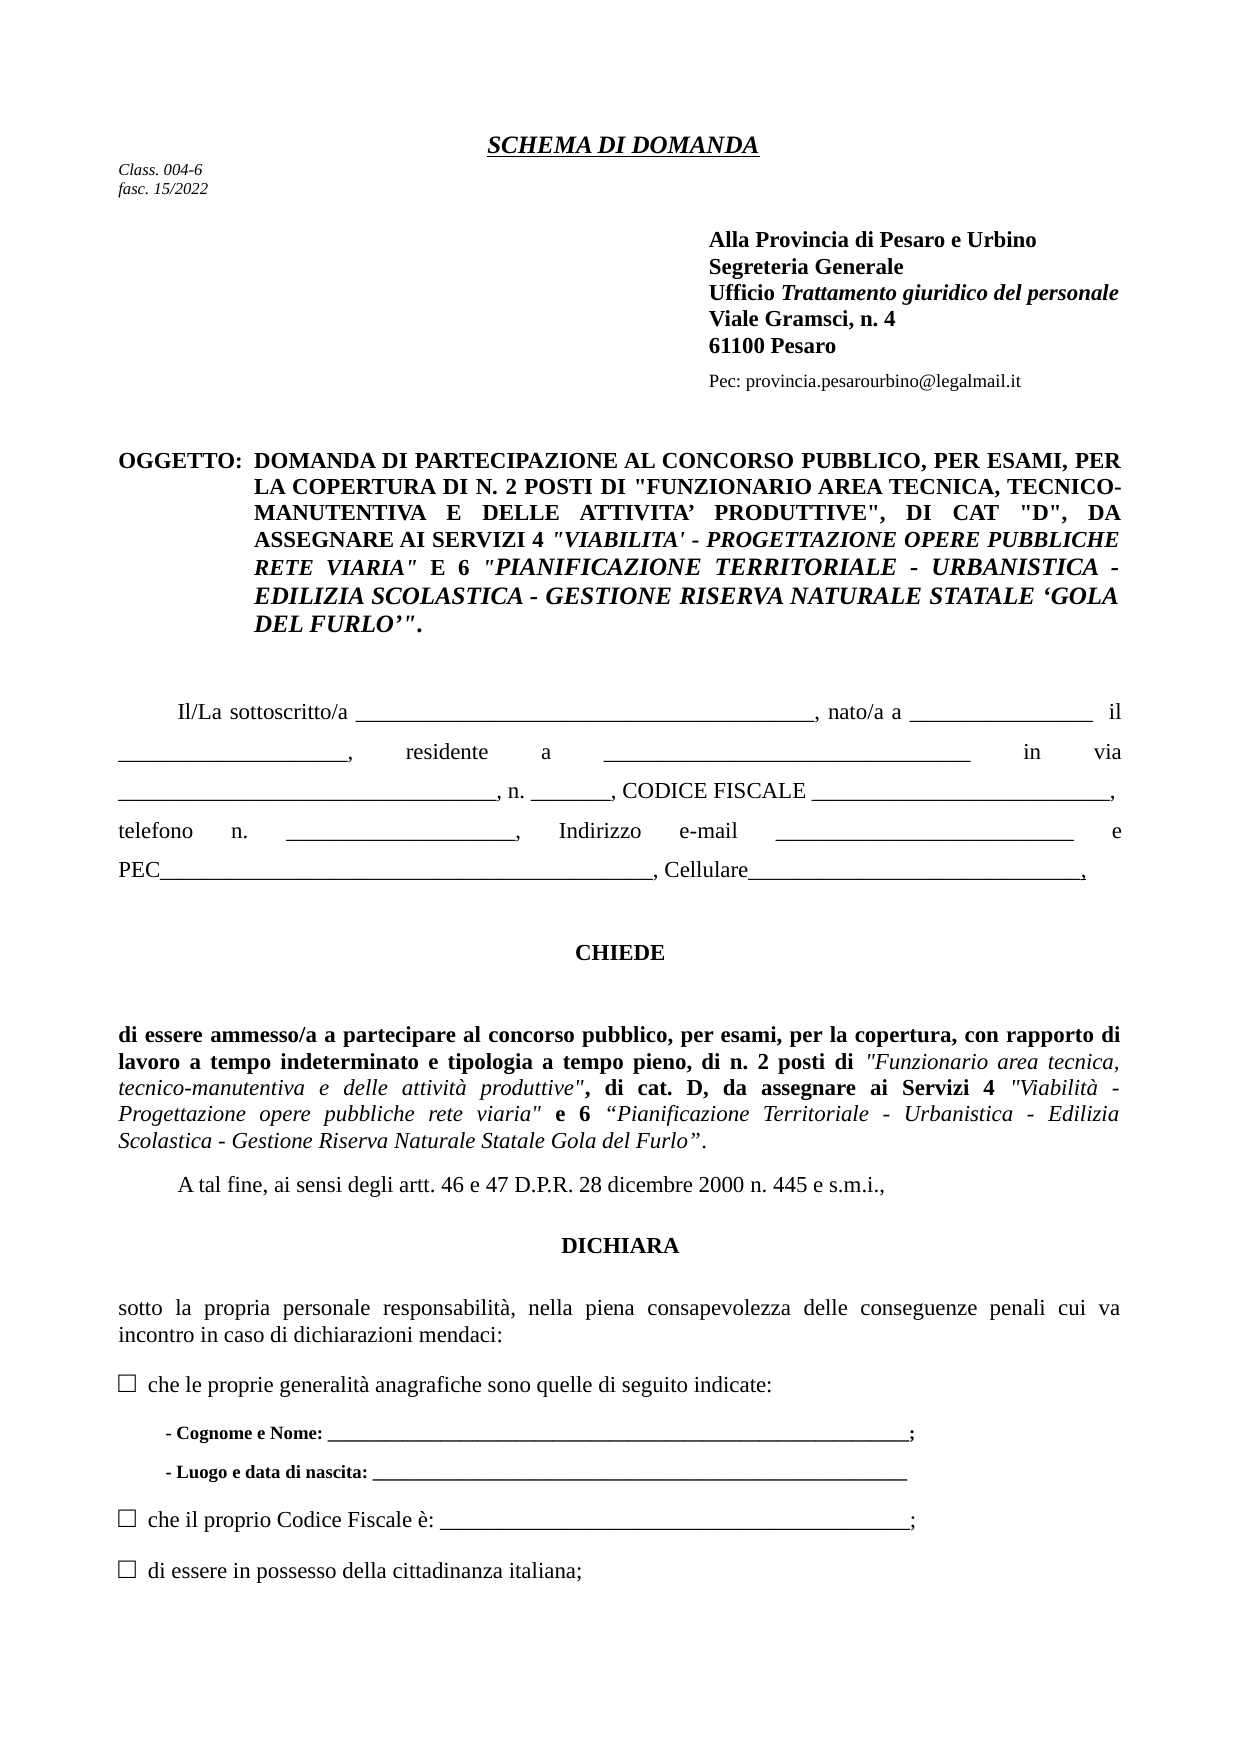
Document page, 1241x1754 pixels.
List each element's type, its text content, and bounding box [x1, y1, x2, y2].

text Segreteria Generale [118, 253, 1122, 279]
text - Cognome e Nome: ______________________________________________________________; [165, 1422, 1122, 1443]
text sotto la propria personale responsabilità, nella piena consapevolezza delle conseguenze penali cui va incontro in caso di dichiarazioni mendaci: [118, 1294, 1122, 1347]
text □ che il proprio Codice Fiscale è: _________________________________________; [118, 1500, 1122, 1534]
text fasc. 15/2022 [118, 178, 1122, 198]
text Il/La sottoscritto/a ________________________________________, nato/a a ________________ il ____________________, residente a ________________________________ in via _________________________________, n. _______, CODICE FISCALE __________________________, [118, 698, 1122, 803]
text □ di essere in possesso della cittadinanza italiana; [118, 1552, 1122, 1585]
text CHIEDE [118, 939, 1122, 965]
text SCHEMA DI DOMANDA [118, 131, 1131, 159]
text Viale Gramsci, n. 4 [118, 306, 1122, 332]
subtitle 61100 Pesaro [118, 332, 1122, 358]
text Pec: provincia.pesarourbino@legalmail.it [118, 370, 1122, 392]
text A tal fine, ai sensi degli artt. 46 e 47 D.P.R. 28 dicembre 2000 n. 445 e s.m.i., [118, 1171, 1122, 1197]
text di essere ammesso/a a partecipare al concorso pubblico, per esami, per la copertura, con rapporto di lavoro a tempo indeterminato e tipologia a tempo pieno, di n. 2 posti di "Funzionario area tecnica, tecnico-manutentiva e delle attività produttive", di cat. D, da assegnare ai Servizi 4 "Viabilità - Progettazione opere pubbliche rete viaria" e 6 “Pianificazione Territoriale - Urbanistica - Edilizia Scolastica - Gestione Riserva Naturale Statale Gola del Furlo”. [118, 1021, 1122, 1153]
text - Luogo e data di nascita: _________________________________________________________ [165, 1461, 1122, 1483]
text Ufficio Trattamento giuridico del personale [118, 279, 1122, 306]
subtitle OGGETTO: DOMANDA DI PARTECIPAZIONE AL CONCORSO PUBBLICO, PER ESAMI, PER LA COPERTURA DI N. 2 POSTI DI "FUNZIONARIO AREA TECNICA, TECNICO-MANUTENTIVA E DELLE ATTIVITA’ PRODUTTIVE", DI CAT "D", DA ASSEGNARE AI SERVIZI 4 "VIABILITA' - PROGETTAZIONE OPERE PUBBLICHE RETE VIARIA" E 6 "PIANIFICAZIONE TERRITORIALE - URBANISTICA - EDILIZIA SCOLASTICA - GESTIONE RISERVA NATURALE STATALE ‘GOLA DEL FURLO’". [118, 447, 1122, 638]
text Class. 004-6 [118, 159, 1122, 178]
text Alla Provincia di Pesaro e Urbino [118, 226, 1122, 253]
text telefono n. ____________________, Indirizzo e-mail __________________________ e PEC___________________________________________, Cellulare_____________________________, [118, 817, 1122, 882]
text □ che le proprie generalità anagrafiche sono quelle di seguito indicate: [118, 1365, 1122, 1398]
text DICHIARA [118, 1233, 1122, 1259]
